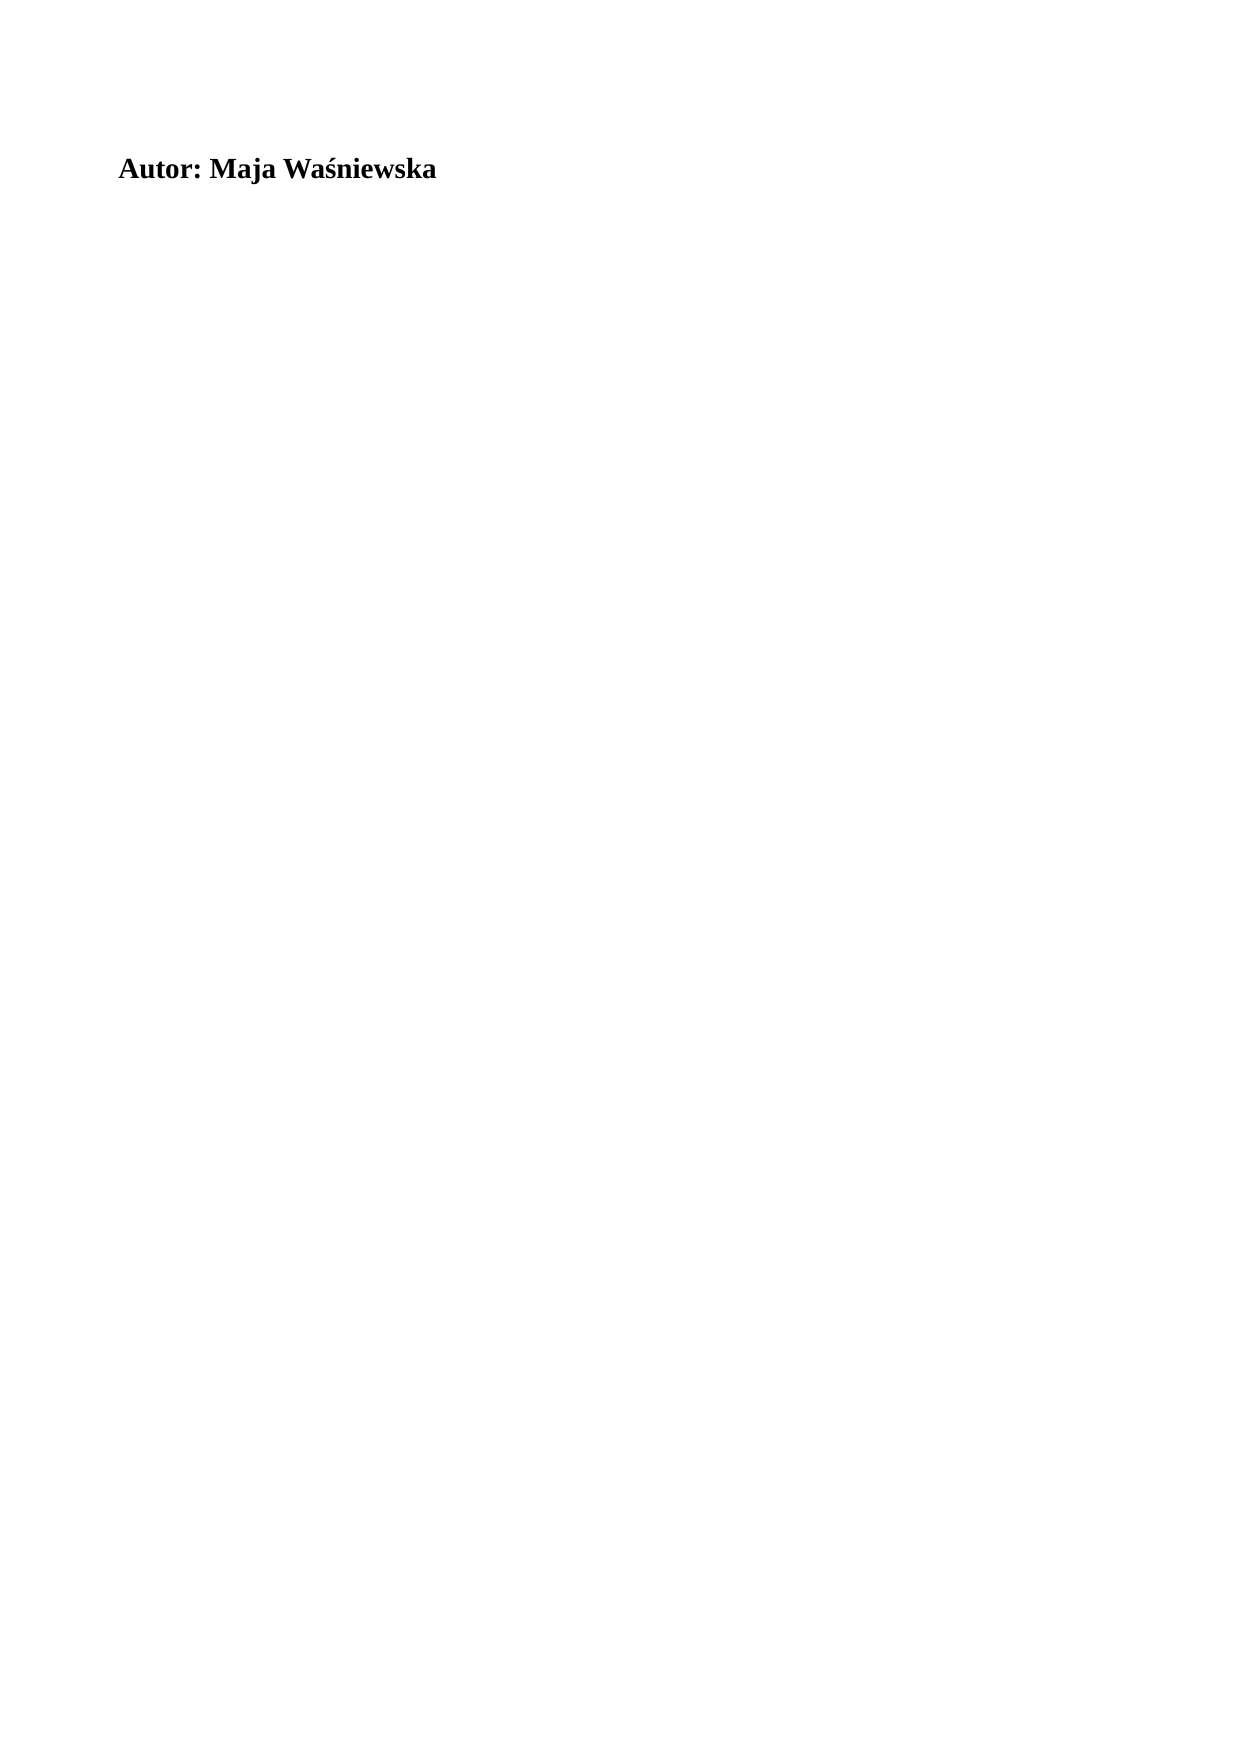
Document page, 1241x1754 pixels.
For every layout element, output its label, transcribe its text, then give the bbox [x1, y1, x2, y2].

text Autor: Maja Waśniewska [118, 152, 1122, 185]
